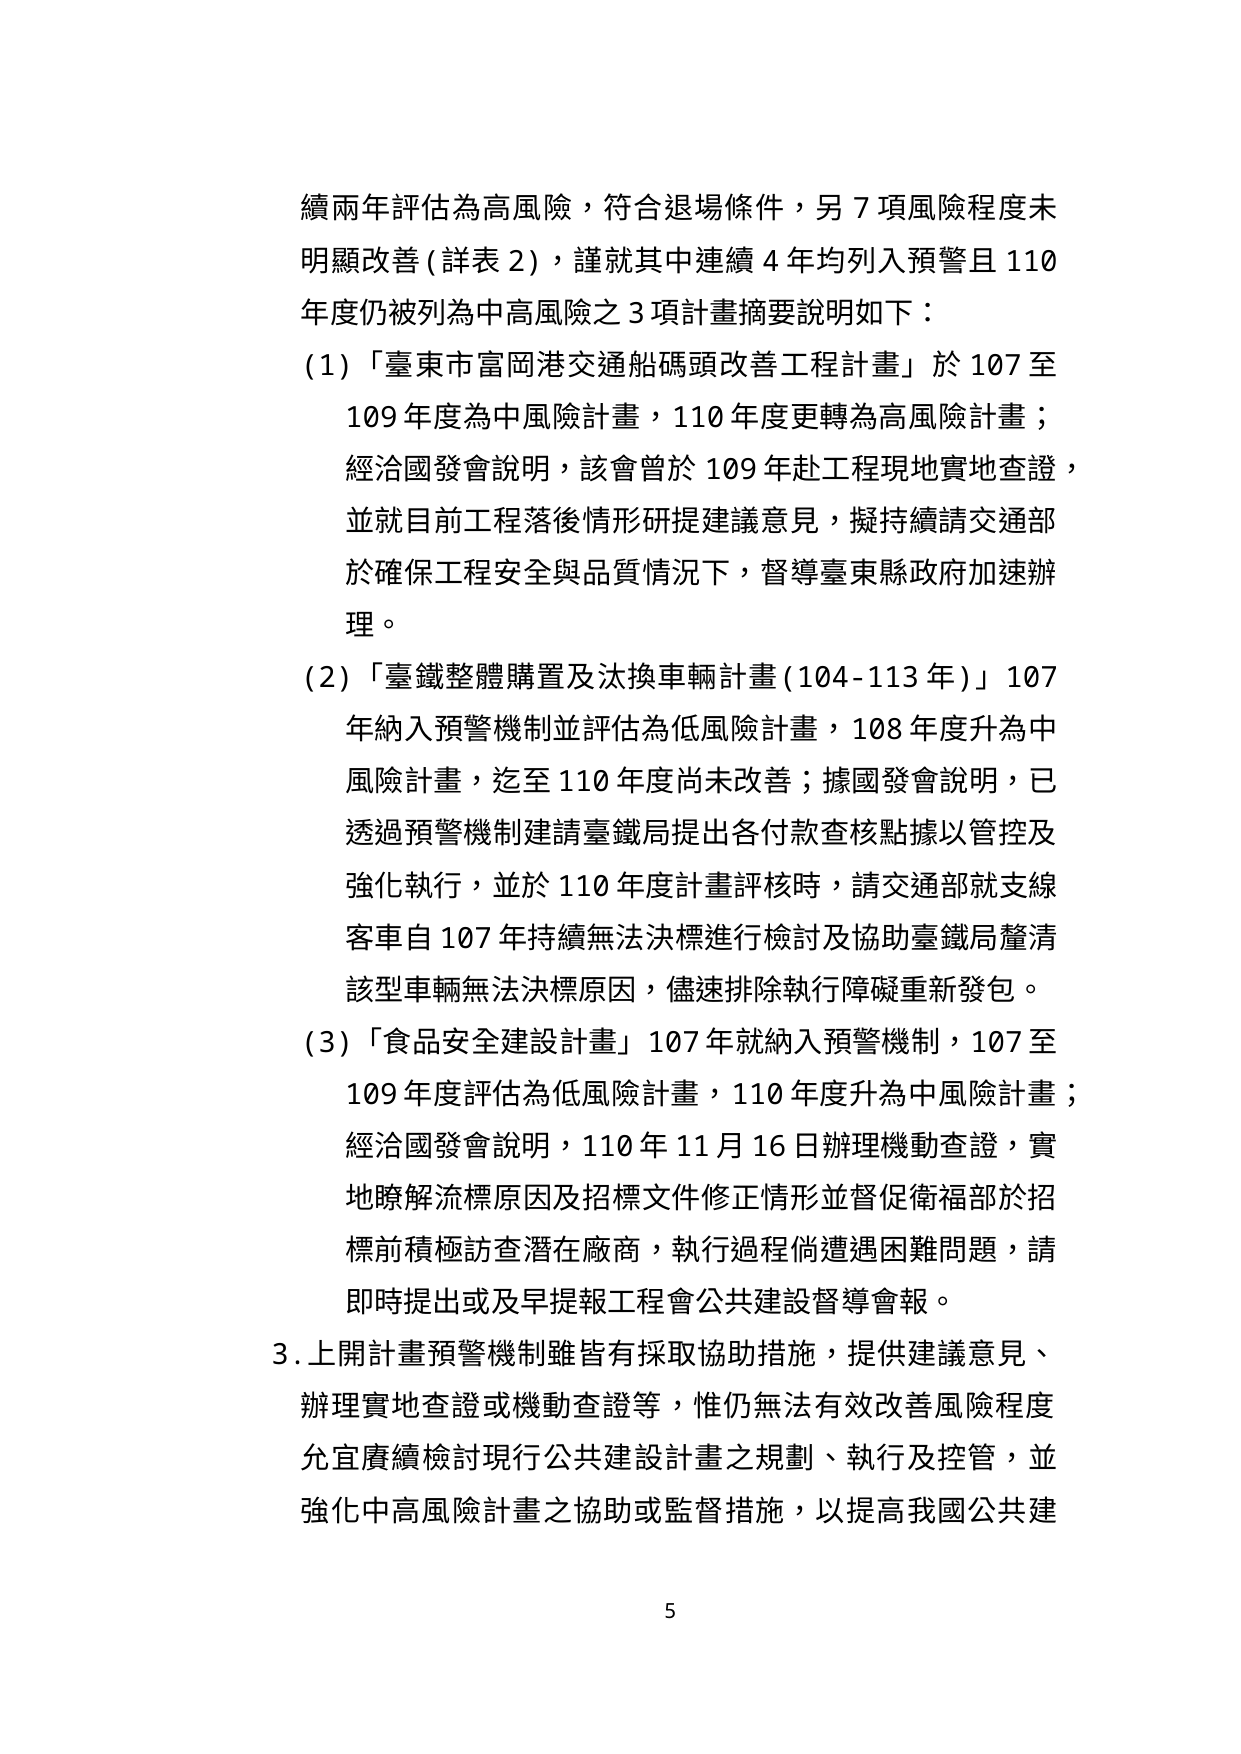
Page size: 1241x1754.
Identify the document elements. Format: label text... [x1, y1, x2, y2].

text 續兩年評估為高風險，符合退場條件，另7項風險程度未明顯改善(詳表2)，謹就其中連續4年均列入預警且110年度仍被列為中高風險之3項計畫摘要說明如下： [271, 177, 1058, 333]
text 3.上開計畫預警機制雖皆有採取協助措施，提供建議意見、辦理實地查證或機動查證等，惟仍無法有效改善風險程度，允宜賡續檢討現行公共建設計畫之規劃、執行及控管，並強化中高風險計畫之協助或監督措施，以提高我國公共建設執行成效。 [271, 1323, 1058, 1531]
text (1)「臺東市富岡港交通船碼頭改善工程計畫」於107至109年度為中風險計畫，110年度更轉為高風險計畫；經洽國發會說明，該會曾於109年赴工程現地實地查證，並就目前工程落後情形研提建議意見，擬持續請交通部於確保工程安全與品質情況下，督導臺東縣政府加速辦理。 [301, 333, 1058, 646]
text (2)「臺鐵整體購置及汰換車輛計畫(104-113年)」107年納入預警機制並評估為低風險計畫，108年度升為中風險計畫，迄至110年度尚未改善；據國發會說明，已透過預警機制建請臺鐵局提出各付款查核點據以管控及強化執行，並於110年度計畫評核時，請交通部就支線客車自107年持續無法決標進行檢討及協助臺鐵局釐清該型車輛無法決標原因，儘速排除執行障礙重新發包。 [301, 646, 1058, 1011]
text (3)「食品安全建設計畫」107年就納入預警機制，107至109年度評估為低風險計畫，110年度升為中風險計畫；經洽國發會說明，110年11月16日辦理機動查證，實地瞭解流標原因及招標文件修正情形並督促衛福部於招標前積極訪查潛在廠商，執行過程倘遭遇困難問題，請即時提出或及早提報工程會公共建設督導會報。 [301, 1011, 1058, 1323]
